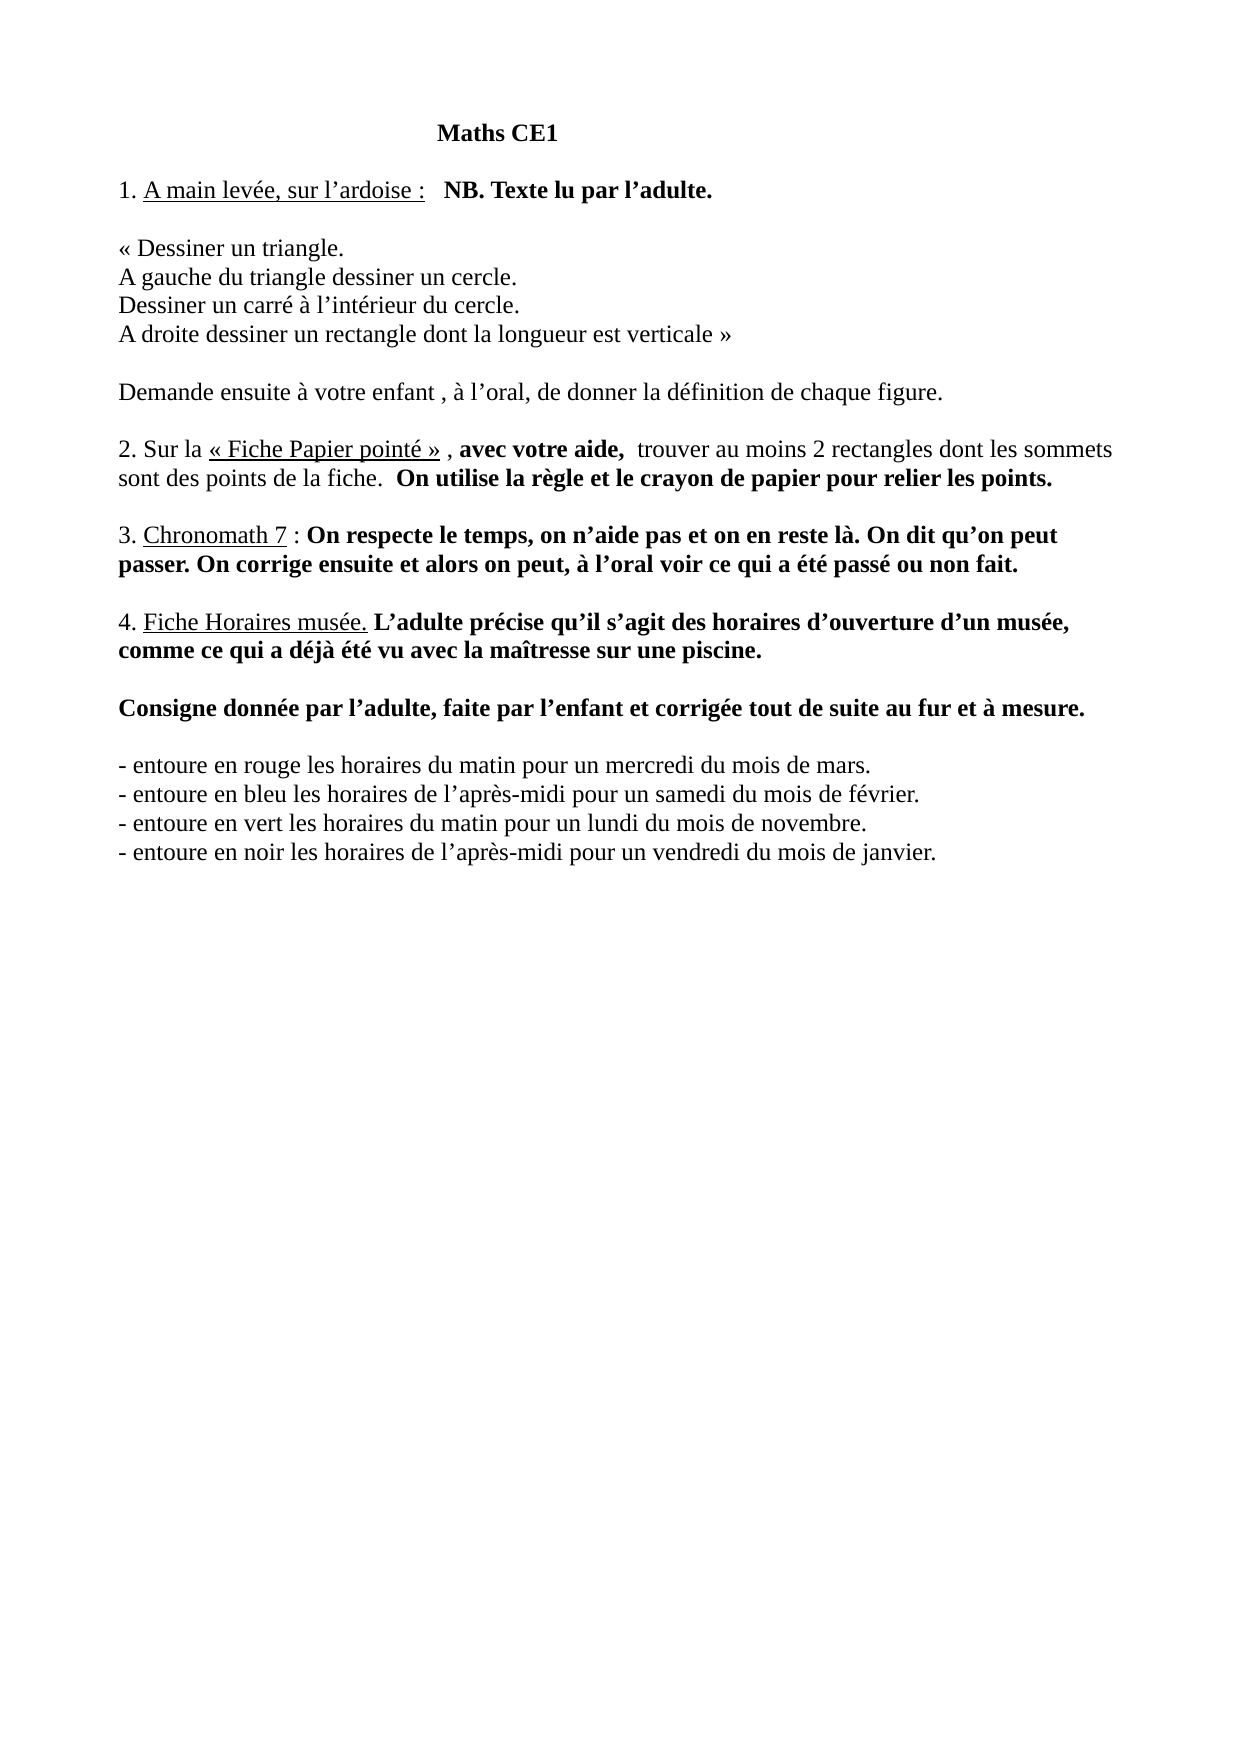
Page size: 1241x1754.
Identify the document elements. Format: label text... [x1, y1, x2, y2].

text « Dessiner un triangle. [118, 233, 1122, 262]
text 2. Sur la « Fiche Papier pointé » , avec votre aide, trouver au moins 2 rectangles dont les sommets sont des points de la fiche. On utilise la règle et le crayon de papier pour relier les points. [118, 434, 1122, 492]
text A droite dessiner un rectangle dont la longueur est verticale » [118, 319, 1122, 348]
text - entoure en noir les horaires de l’après-midi pour un vendredi du mois de janvier. [118, 837, 1122, 866]
text 4. Fiche Horaires musée. L’adulte précise qu’il s’agit des horaires d’ouverture d’un musée, comme ce qui a déjà été vu avec la maîtresse sur une piscine. [118, 607, 1122, 664]
text Demande ensuite à votre enfant , à l’oral, de donner la définition de chaque figure. [118, 377, 1122, 406]
text Maths CE1 [118, 118, 1122, 147]
text - entoure en bleu les horaires de l’après-midi pour un samedi du mois de février. [118, 779, 1122, 808]
text 1. A main levée, sur l’ardoise : NB. Texte lu par l’adulte. [118, 176, 1122, 204]
text - entoure en rouge les horaires du matin pour un mercredi du mois de mars. [118, 751, 1122, 779]
text A gauche du triangle dessiner un cercle. [118, 262, 1122, 291]
text Consigne donnée par l’adulte, faite par l’enfant et corrigée tout de suite au fur et à mesure. [118, 693, 1122, 722]
text - entoure en vert les horaires du matin pour un lundi du mois de novembre. [118, 808, 1122, 837]
text Dessiner un carré à l’intérieur du cercle. [118, 291, 1122, 319]
text 3. Chronomath 7 : On respecte le temps, on n’aide pas et on en reste là. On dit qu’on peut passer. On corrige ensuite et alors on peut, à l’oral voir ce qui a été passé ou non fait. [118, 521, 1122, 578]
